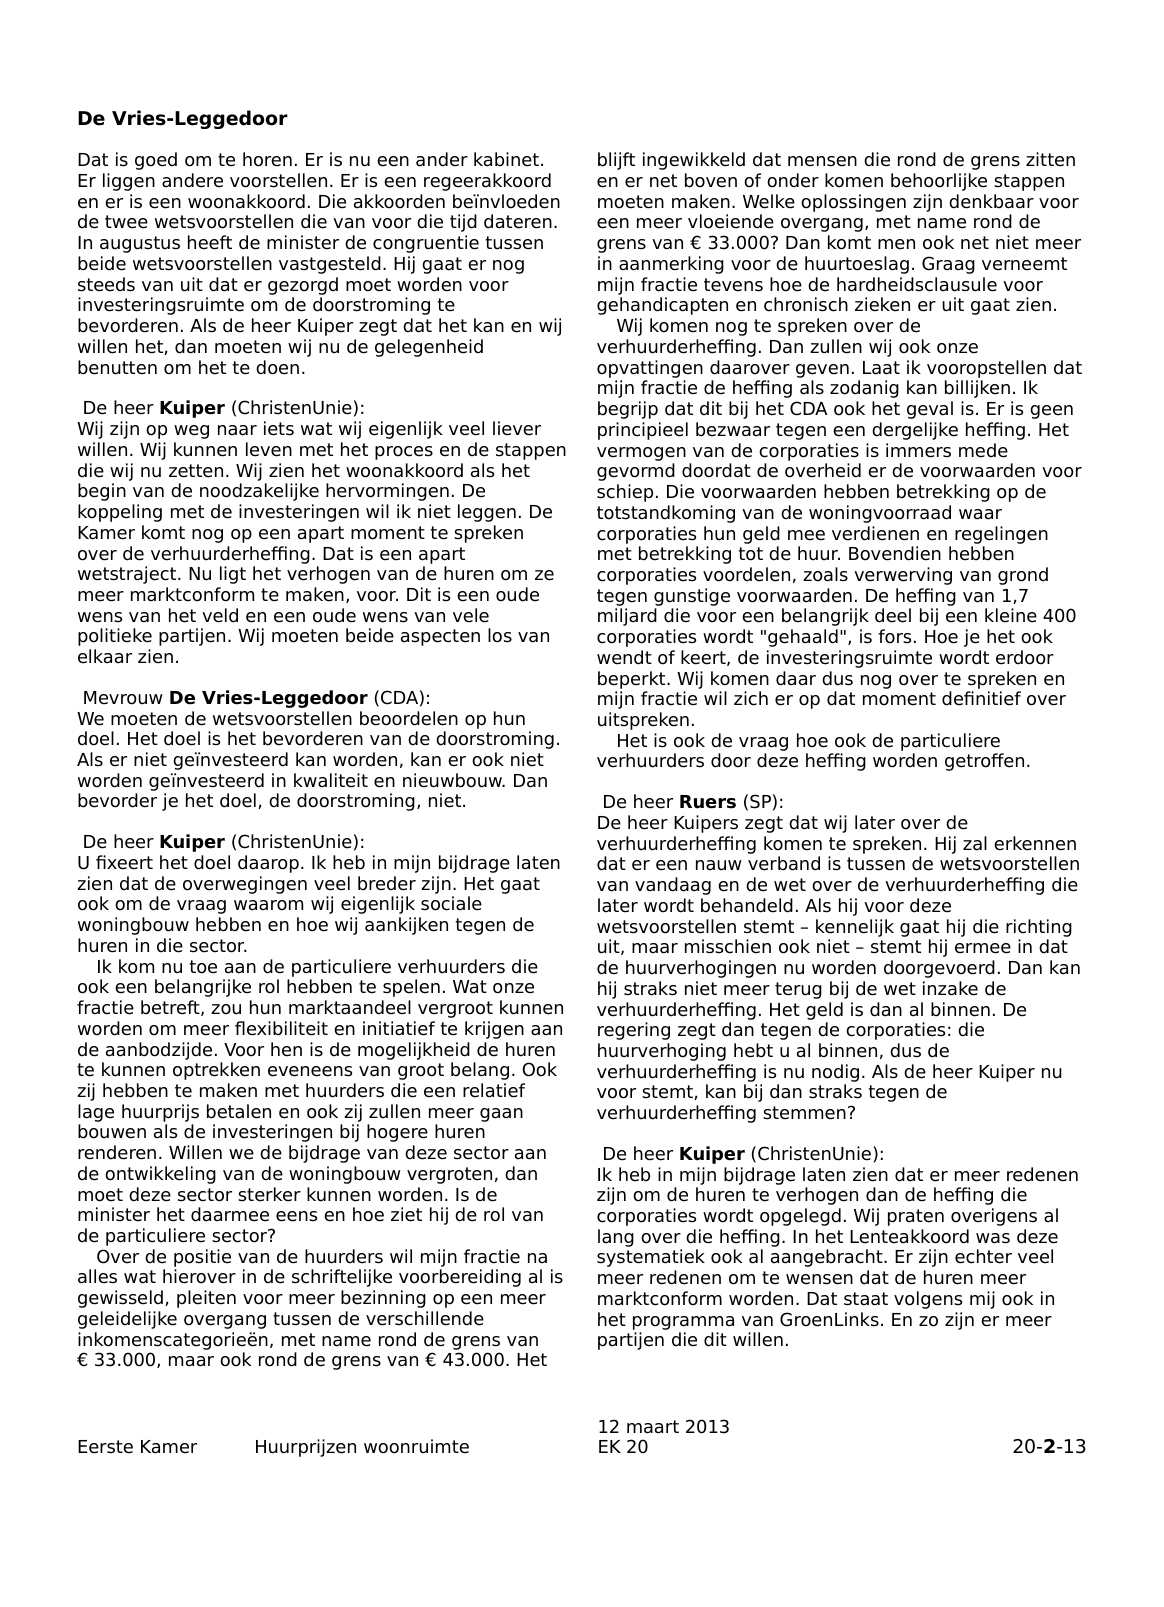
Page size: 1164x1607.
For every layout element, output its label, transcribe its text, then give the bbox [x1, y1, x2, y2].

text De heer Ruers (SP): [596, 792, 1087, 813]
text De heer Kuiper (ChristenUnie): [77, 398, 567, 419]
text Wij komen nog te spreken over de verhuurderheffing. Dan zullen wij ook onze opvattingen daarover geven. Laat ik vooropstellen dat mijn fractie de heffing als zodanig kan billijken. Ik begrijp dat dit bij het CDA ook het geval is. Er is geen principieel bezwaar tegen een dergelijke heffing. Het vermogen van de corporaties is immers mede gevormd doordat de overheid er de voorwaarden voor schiep. Die voorwaarden hebben betrekking op de totstandkoming van de woningvoorraad waar corporaties hun geld mee verdienen en regelingen met betrekking tot de huur. Bovendien hebben corporaties voordelen, zoals verwerving van grond tegen gunstige voorwaarden. De heffing van 1,7 miljard die voor een belangrijk deel bij een kleine 400 corporaties wordt "gehaald", is fors. Hoe je het ook wendt of keert, de investeringsruimte wordt erdoor beperkt. Wij komen daar dus nog over te spreken en mijn fractie wil zich er op dat moment definitief over uitspreken. [596, 316, 1087, 731]
text Ik heb in mijn bijdrage laten zien dat er meer redenen zijn om de huren te verhogen dan de heffing die corporaties wordt opgelegd. Wij praten overigens al lang over die heffing. In het Lenteakkoord was deze systematiek ook al aangebracht. Er zijn echter veel meer redenen om te wensen dat de huren meer marktconform worden. Dat staat volgens mij ook in het programma van GroenLinks. En zo zijn er meer partijen die dit willen. [596, 1164, 1087, 1351]
text blijft ingewikkeld dat mensen die rond de grens zitten en er net boven of onder komen behoorlijke stappen moeten maken. Welke oplossingen zijn denkbaar voor een meer vloeiende overgang, met name rond de grens van € 33.000? Dan komt men ook net niet meer in aanmerking voor de huurtoeslag. Graag verneemt mijn fractie tevens hoe de hardheidsclausule voor gehandicapten en chronisch zieken er uit gaat zien. [596, 150, 1087, 316]
text Dat is goed om te horen. Er is nu een ander kabinet. Er liggen andere voorstellen. Er is een regeerakkoord en er is een woonakkoord. Die akkoorden beïnvloeden de twee wetsvoorstellen die van voor die tijd dateren. In augustus heeft de minister de congruentie tussen beide wetsvoorstellen vastgesteld. Hij gaat er nog steeds van uit dat er gezorgd moet worden voor investeringsruimte om de doorstroming te bevorderen. Als de heer Kuiper zegt dat het kan en wij willen het, dan moeten wij nu de gelegenheid benutten om het te doen. [77, 150, 567, 378]
text De heer Kuipers zegt dat wij later over de verhuurderheffing komen te spreken. Hij zal erkennen dat er een nauw verband is tussen de wetsvoorstellen van vandaag en de wet over de verhuurderheffing die later wordt behandeld. Als hij voor deze wetsvoorstellen stemt – kennelijk gaat hij die richting uit, maar misschien ook niet – stemt hij ermee in dat de huurverhogingen nu worden doorgevoerd. Dan kan hij straks niet meer terug bij de wet inzake de verhuurderheffing. Het geld is dan al binnen. De regering zegt dan tegen de corporaties: die huurverhoging hebt u al binnen, dus de verhuurderheffing is nu nodig. Als de heer Kuiper nu voor stemt, kan bij dan straks tegen de verhuurderheffing stemmen? [596, 813, 1087, 1124]
text Het is ook de vraag hoe ook de particuliere verhuurders door deze heffing worden getroffen. [596, 731, 1087, 772]
text De heer Kuiper (ChristenUnie): [596, 1144, 1087, 1164]
text Over de positie van de huurders wil mijn fractie na alles wat hierover in de schriftelijke voorbereiding al is gewisseld, pleiten voor meer bezinning op een meer geleidelijke overgang tussen de verschillende inkomenscategorieën, met name rond de grens van € 33.000, maar ook rond de grens van € 43.000. Het [77, 1247, 567, 1371]
text U fixeert het doel daarop. Ik heb in mijn bijdrage laten zien dat de overwegingen veel breder zijn. Het gaat ook om de vraag waarom wij eigenlijk sociale woningbouw hebben en hoe wij aankijken tegen de huren in die sector. [77, 853, 567, 956]
text We moeten de wetsvoorstellen beoordelen op hun doel. Het doel is het bevorderen van de doorstroming. Als er niet geïnvesteerd kan worden, kan er ook niet worden geïnvesteerd in kwaliteit en nieuwbouw. Dan bevorder je het doel, de doorstroming, niet. [77, 708, 567, 812]
text Wij zijn op weg naar iets wat wij eigenlijk veel liever willen. Wij kunnen leven met het proces en de stappen die wij nu zetten. Wij zien het woonakkoord als het begin van de noodzakelijke hervormingen. De koppeling met de investeringen wil ik niet leggen. De Kamer komt nog op een apart moment te spreken over de verhuurderheffing. Dat is een apart wetstraject. Nu ligt het verhogen van de huren om ze meer marktconform te maken, voor. Dit is een oude wens van het veld en een oude wens van vele politieke partijen. Wij moeten beide aspecten los van elkaar zien. [77, 419, 567, 668]
text Mevrouw De Vries-Leggedoor (CDA): [77, 688, 567, 708]
text Ik kom nu toe aan de particuliere verhuurders die ook een belangrijke rol hebben te spelen. Wat onze fractie betreft, zou hun marktaandeel vergroot kunnen worden om meer flexibiliteit en initiatief te krijgen aan de aanbodzijde. Voor hen is de mogelijkheid de huren te kunnen optrekken eveneens van groot belang. Ook zij hebben te maken met huurders die een relatief lage huurprijs betalen en ook zij zullen meer gaan bouwen als de investeringen bij hogere huren renderen. Willen we de bijdrage van deze sector aan de ontwikkeling van de woningbouw vergroten, dan moet deze sector sterker kunnen worden. Is de minister het daarmee eens en hoe ziet hij de rol van de particuliere sector? [77, 956, 567, 1247]
text De heer Kuiper (ChristenUnie): [77, 832, 567, 853]
